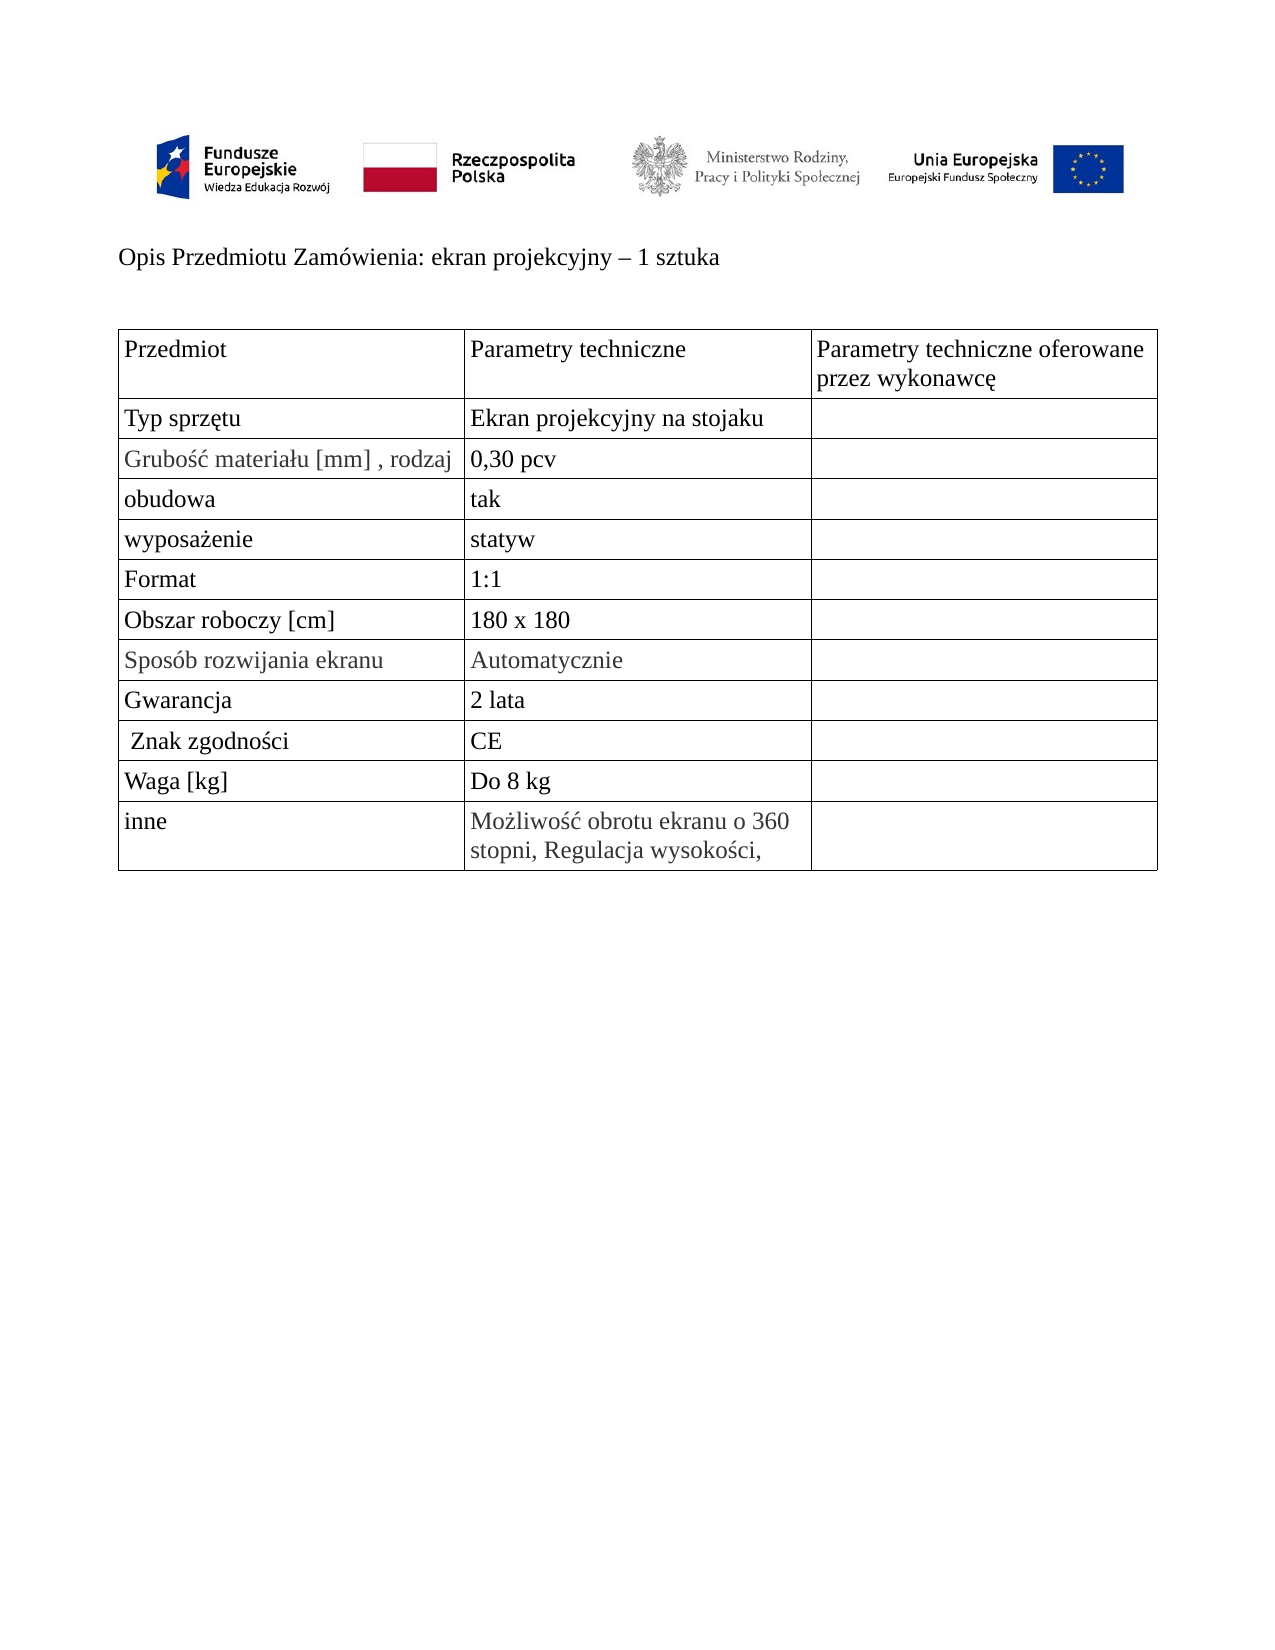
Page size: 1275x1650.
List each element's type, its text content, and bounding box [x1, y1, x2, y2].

table_cell Możliwość obrotu ekranu o 360 stopni, Regulacja wysokości, [465, 802, 811, 870]
table_cell 1:1 [465, 560, 811, 599]
table_cell [812, 479, 1157, 518]
table_header Przedmiot [119, 330, 464, 397]
table_cell [812, 761, 1157, 801]
table_cell 2 lata [465, 681, 811, 720]
table_cell [812, 399, 1157, 438]
table_cell obudowa [119, 479, 464, 518]
table_cell statyw [465, 520, 811, 559]
table_cell Obszar roboczy [cm] [119, 600, 464, 639]
table_cell [812, 520, 1157, 559]
table_cell Ekran projekcyjny na stojaku [465, 399, 811, 438]
table_cell CE [465, 721, 811, 760]
table_cell [812, 600, 1157, 639]
table_cell Znak zgodności [119, 721, 464, 760]
table_cell Grubość materiału [mm] , rodzaj [119, 439, 464, 478]
table_cell [812, 802, 1157, 870]
table_cell Automatycznie [465, 640, 811, 680]
table_cell [812, 439, 1157, 478]
table_cell [812, 681, 1157, 720]
table_cell Gwarancja [119, 681, 464, 720]
table_cell wyposażenie [119, 520, 464, 559]
table_cell 180 x 180 [465, 600, 811, 639]
table_header Parametry techniczne [465, 330, 811, 397]
table_cell [812, 560, 1157, 599]
picture [118, 118, 1157, 243]
table_cell [812, 721, 1157, 760]
table_cell Sposób rozwijania ekranu [119, 640, 464, 680]
table_cell [812, 640, 1157, 680]
table_cell Format [119, 560, 464, 599]
text Opis Przedmiotu Zamówienia: ekran projekcyjny – 1 sztuka [118, 243, 1157, 271]
table_header Parametry techniczne oferowane przez wykonawcę [812, 330, 1157, 397]
table_cell tak [465, 479, 811, 518]
table_cell Do 8 kg [465, 761, 811, 801]
table_cell 0,30 pcv [465, 439, 811, 478]
table_cell Waga [kg] [119, 761, 464, 801]
table_cell Typ sprzętu [119, 399, 464, 438]
table_cell inne [119, 802, 464, 870]
